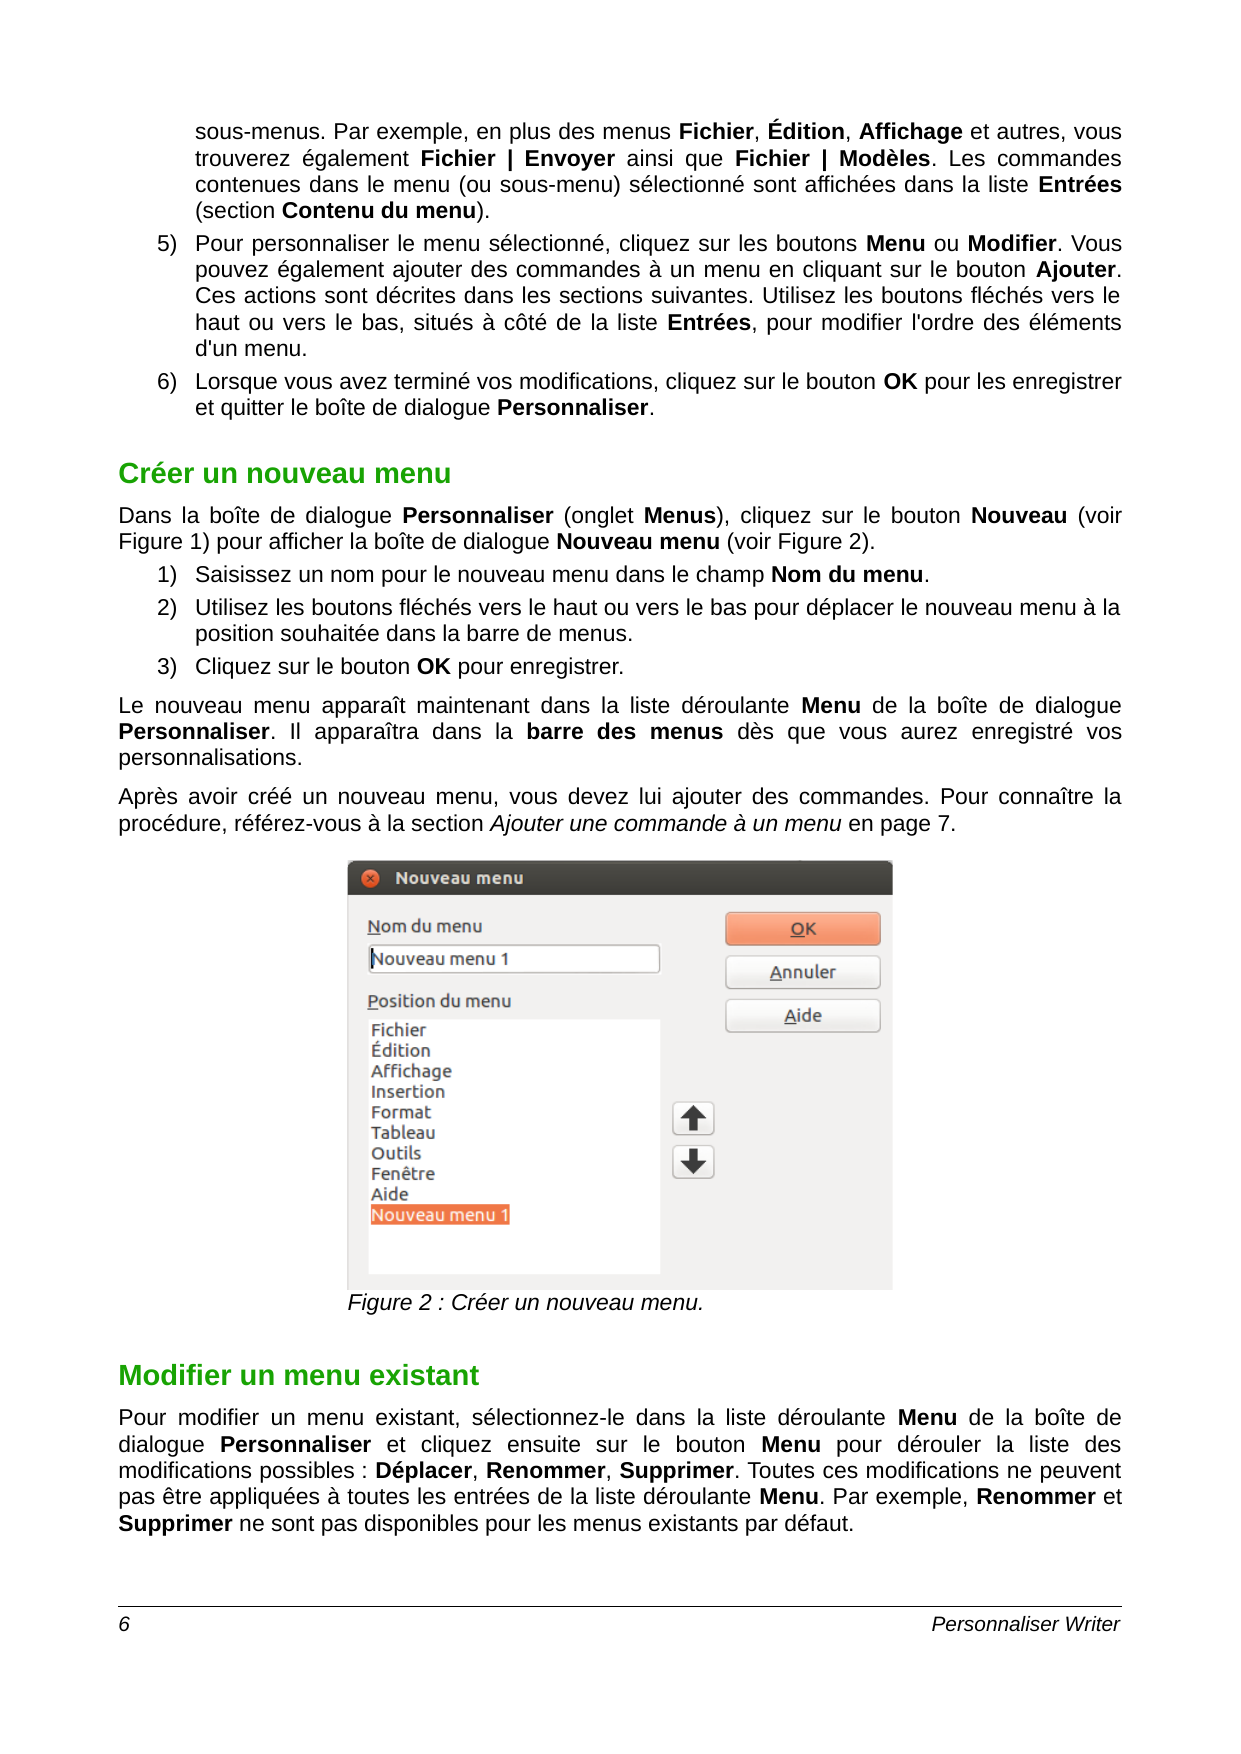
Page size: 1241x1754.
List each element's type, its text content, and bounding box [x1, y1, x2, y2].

list Lorsque vous avez terminé vos modifications, cliquez sur le bouton OK pour les enregistrer et quitter le boîte de dialogue Personnaliser. [177, 368, 1122, 421]
picture [347, 860, 893, 1290]
list Cliquez sur le bouton OK pour enregistrer. [177, 653, 1122, 679]
list Dans la boîte de dialogue Personnaliser (onglet Menus), cliquez sur le bouton Nouveau (voir Figure 1) pour afficher la boîte de dialogue Nouveau menu (voir Figure 2). [118, 502, 1122, 555]
text Le nouveau menu apparaît maintenant dans la liste déroulante Menu de la boîte de dialogue Personnaliser. Il apparaîtra dans la barre des menus dès que vous aurez enregistré vos personnalisations. [118, 692, 1122, 771]
subtitle Créer un nouveau menu [118, 456, 1122, 489]
list Saisissez un nom pour le nouveau menu dans le champ Nom du menu. [177, 561, 1122, 587]
list sous-menus. Par exemple, en plus des menus Fichier, Édition, Affichage et autres, vous trouverez également Fichier | Envoyer ainsi que Fichier | Modèles. Les commandes contenues dans le menu (ou sous-menu) sélectionné sont affichées dans la liste Entrées (section Contenu du menu). [177, 118, 1122, 223]
text Après avoir créé un nouveau menu, vous devez lui ajouter des commandes. Pour connaître la procédure, référez-vous à la section Ajouter une commande à un menu en page 6. [118, 783, 1122, 836]
list Pour personnaliser le menu sélectionné, cliquez sur les boutons Menu ou Modifier. Vous pouvez également ajouter des commandes à un menu en cliquant sur le bouton Ajouter. Ces actions sont décrites dans les sections suivantes. Utilisez les boutons fléchés vers le haut ou vers le bas, situés à côté de la liste Entrées, pour modifier l'ordre des éléments d'un menu. [177, 230, 1122, 362]
list Utilisez les boutons fléchés vers le haut ou vers le bas pour déplacer le nouveau menu à la position souhaitée dans la barre de menus. [177, 594, 1122, 646]
text Figure 2 : Créer un nouveau menu. [347, 1290, 893, 1316]
text Pour modifier un menu existant, sélectionnez-le dans la liste déroulante Menu de la boîte de dialogue Personnaliser et cliquez ensuite sur le bouton Menu pour dérouler la liste des modifications possibles : Déplacer, Renommer, Supprimer. Toutes ces modifications ne peuvent pas être appliquées à toutes les entrées de la liste déroulante Menu. Par exemple, Renommer et Supprimer ne sont pas disponibles pour les menus existants par défaut. [118, 1404, 1122, 1536]
subtitle Modifier un menu existant [118, 1358, 1122, 1392]
